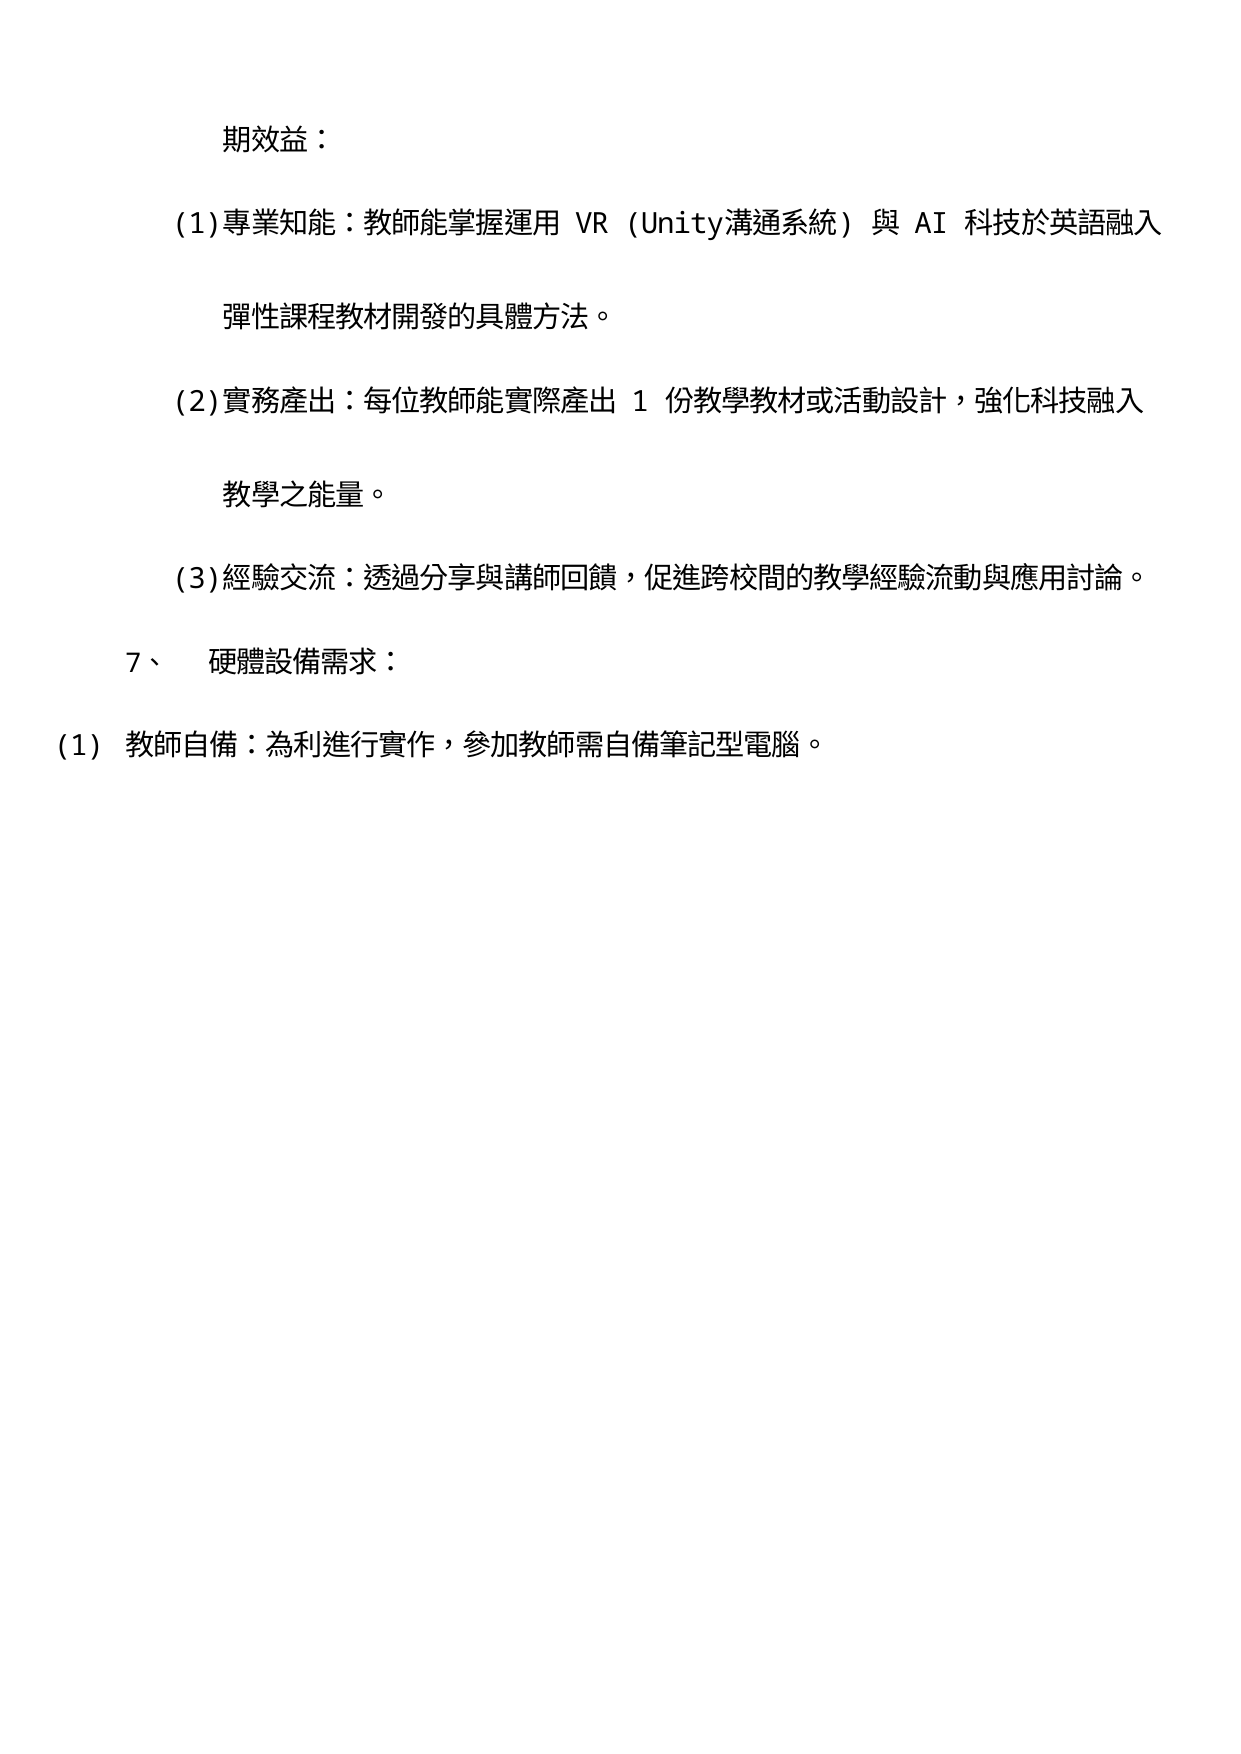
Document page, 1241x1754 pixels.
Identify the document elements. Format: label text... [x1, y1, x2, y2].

list 經驗交流：透過分享與講師回饋，促進跨校間的教學經驗流動與應用討論。 [172, 534, 1165, 597]
list 教師自備：為利進行實作，參加教師需自備筆記型電腦。 [53, 701, 1165, 764]
list 實務產出：每位教師能實際產出 1 份教學教材或活動設計，強化科技融入教學之能量。 [172, 357, 1165, 513]
list 專業知能：教師能掌握運用 VR (Unity溝通系統) 與 AI 科技於英語融入彈性課程教材開發的具體方法。 [172, 179, 1165, 336]
list 預期效益： [128, 96, 1165, 158]
list 硬體設備需求： [125, 618, 1165, 680]
